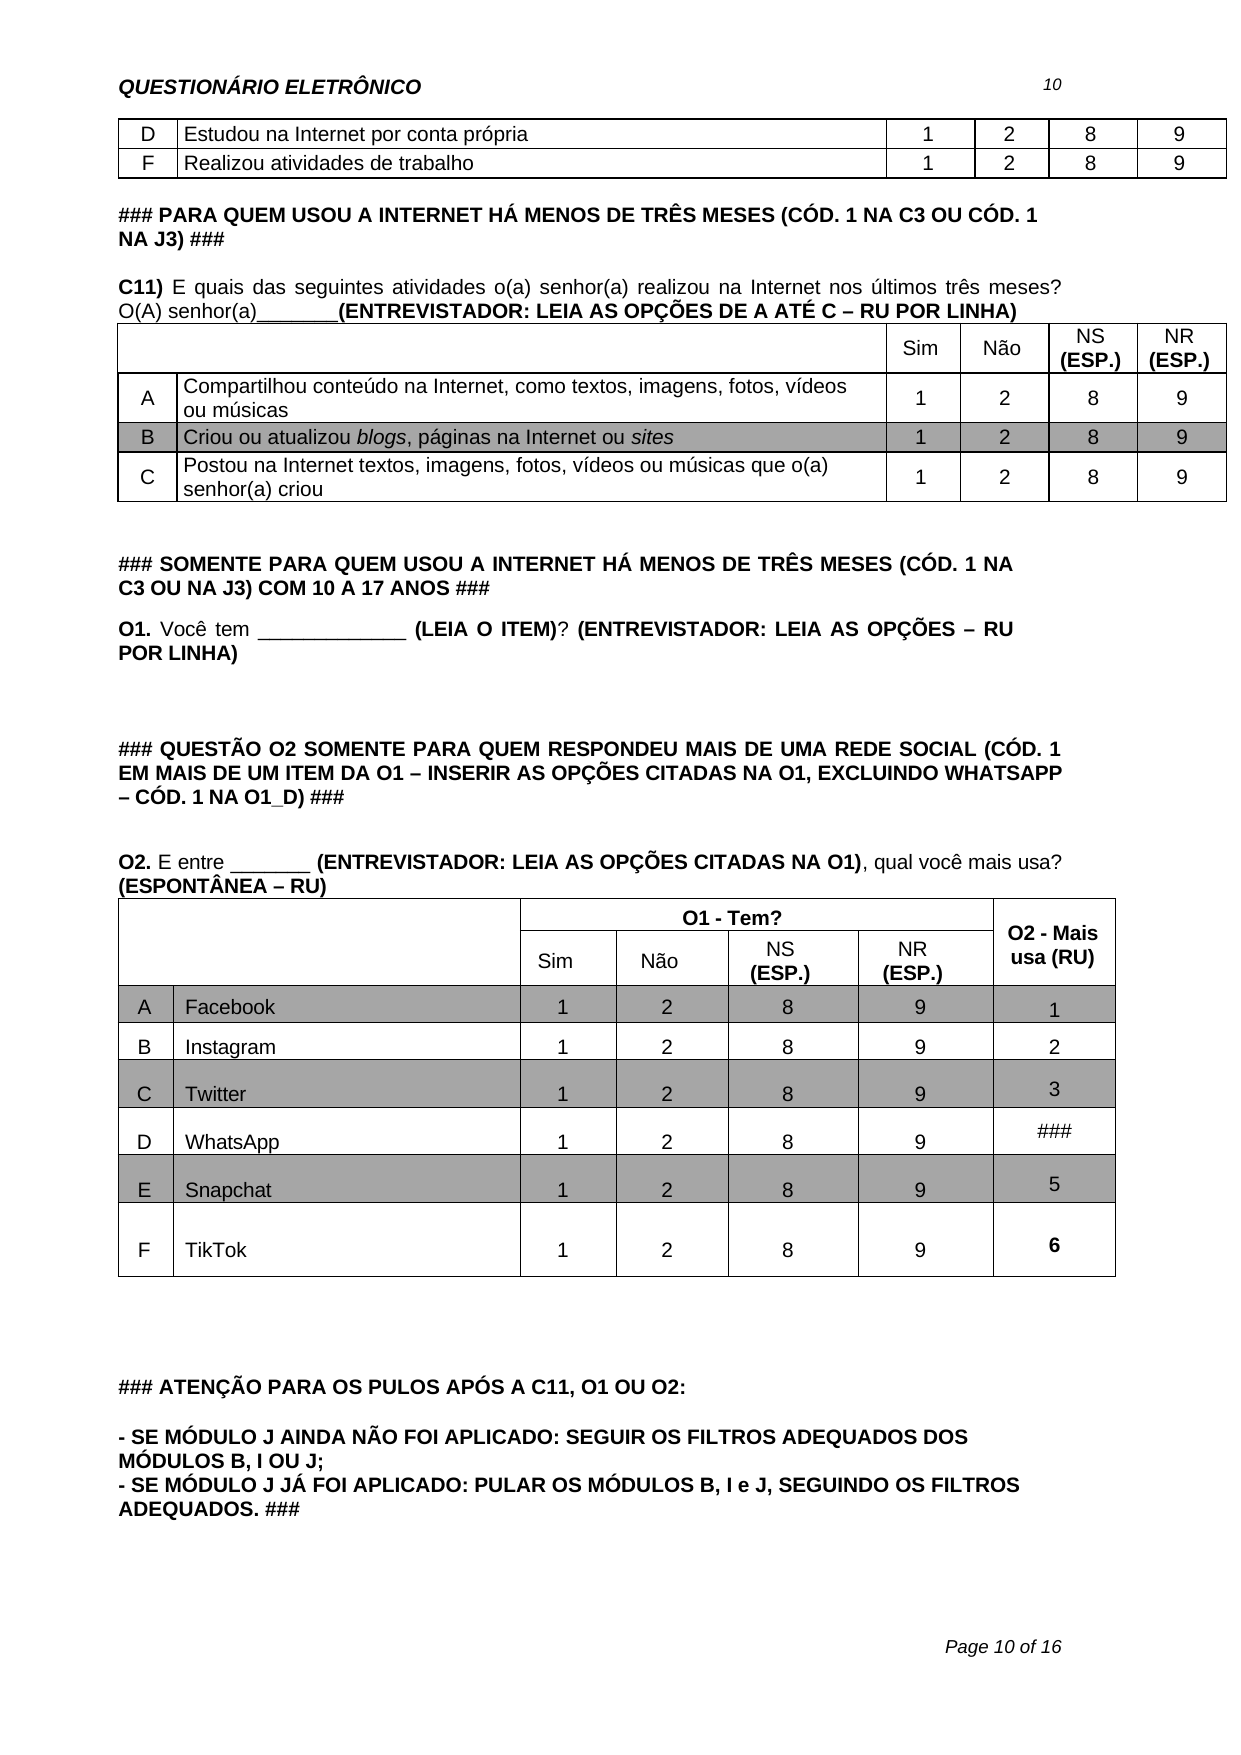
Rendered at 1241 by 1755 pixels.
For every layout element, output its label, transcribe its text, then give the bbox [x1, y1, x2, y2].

table_cell Instagram [174, 1023, 520, 1059]
table_cell 8 [1050, 423, 1137, 451]
table_cell 8 [729, 1108, 858, 1154]
table_header NS (ESP.) [1050, 324, 1137, 372]
table_cell NS (ESP.) [729, 931, 858, 985]
table_cell 8 [729, 1203, 858, 1276]
table_cell D [119, 1108, 173, 1154]
table_cell 2 [617, 1155, 728, 1202]
table_cell TikTok [174, 1203, 520, 1276]
table_cell Postou na Internet textos, imagens, fotos, vídeos ou músicas que o(a) senhor(a) criou [178, 453, 886, 501]
table_cell Facebook [174, 986, 520, 1022]
table_cell 2 [961, 423, 1048, 451]
table_cell 9 [1138, 374, 1226, 422]
table_cell 8 [729, 1060, 858, 1107]
table_cell 8 [729, 986, 858, 1022]
table_cell 9 [859, 1155, 993, 1202]
table_cell Sim [521, 931, 616, 985]
table_cell ### [994, 1108, 1115, 1154]
table_cell 2 [961, 453, 1048, 501]
table_cell B [119, 1023, 173, 1059]
table_cell A [119, 374, 176, 422]
table_cell 9 [1138, 149, 1226, 177]
table_cell Realizou atividades de trabalho [178, 149, 886, 177]
table_cell 1 [521, 986, 616, 1022]
table_cell D [119, 120, 177, 148]
table_header [118, 324, 886, 372]
table_header NR (ESP.) [1138, 324, 1226, 372]
table_cell 8 [1050, 120, 1137, 148]
table_header Sim [887, 324, 960, 372]
table_cell 9 [859, 1060, 993, 1107]
text ### PARA QUEM USOU A INTERNET HÁ MENOS DE TRÊS MESES (CÓD. 1 NA C3 OU CÓD. 1 NA J3) ### [118, 203, 1063, 251]
text ### ATENÇÃO PARA OS PULOS APÓS A C11, O1 OU O2: [118, 1375, 1063, 1400]
table_cell A [119, 986, 173, 1022]
table_cell 2 [617, 1108, 728, 1154]
table_cell B [119, 423, 176, 451]
text ### SOMENTE PARA QUEM USOU A INTERNET HÁ MENOS DE TRÊS MESES (CÓD. 1 NA C3 OU NA J3) COM 10 A 17 ANOS ### [118, 552, 1014, 600]
table_cell 1 [521, 1060, 616, 1107]
table_header Não [961, 324, 1048, 372]
table_cell 9 [1138, 453, 1226, 501]
table_cell Twitter [174, 1060, 520, 1107]
text C11) E quais das seguintes atividades o(a) senhor(a) realizou na Internet nos últimos três meses? O(A) senhor(a)_______(ENTREVISTADOR: LEIA AS OPÇÕES DE A ATÉ C – RU POR LINHA) [118, 275, 1063, 323]
table_cell 8 [729, 1023, 858, 1059]
table_cell 1 [887, 423, 960, 451]
table_cell Compartilhou conteúdo na Internet, como textos, imagens, fotos, vídeos ou músicas [178, 374, 886, 422]
table_cell Não [617, 931, 728, 985]
table_cell 2 [617, 1023, 728, 1059]
table_cell E [119, 1155, 173, 1202]
table_cell 9 [859, 1023, 993, 1059]
table_cell 5 [994, 1155, 1115, 1202]
table_header [119, 899, 520, 985]
table_cell C [119, 1060, 173, 1107]
table_cell 8 [1050, 149, 1137, 177]
text ### QUESTÃO O2 SOMENTE PARA QUEM RESPONDEU MAIS DE UMA REDE SOCIAL (CÓD. 1 EM MAIS DE UM ITEM DA O1 – INSERIR AS OPÇÕES CITADAS NA O1, EXCLUINDO WHATSAPP – CÓD. 1 NA O1_D) ### [118, 737, 1063, 809]
table_cell 8 [1050, 453, 1137, 501]
table_header O2 - Mais usa (RU) [994, 899, 1115, 985]
text O2. E entre _______ (ENTREVISTADOR: LEIA AS OPÇÕES CITADAS NA O1), qual você mais usa? (ESPONTÂNEA – RU) [118, 850, 1063, 898]
text - SE MÓDULO J AINDA NÃO FOI APLICADO: SEGUIR OS FILTROS ADEQUADOS DOS MÓDULOS B, I OU J; [118, 1425, 1051, 1473]
table_cell 2 [976, 149, 1048, 177]
table_cell Criou ou atualizou blogs, páginas na Internet ou sites [178, 423, 886, 451]
table_cell 8 [729, 1155, 858, 1202]
table_cell 1 [521, 1108, 616, 1154]
table_cell NR (ESP.) [859, 931, 993, 985]
table_cell 1 [994, 986, 1115, 1022]
table_cell F [119, 1203, 173, 1276]
table_cell 1 [521, 1155, 616, 1202]
table_cell C [119, 453, 176, 501]
table_cell 1 [887, 120, 974, 148]
table_cell 1 [887, 453, 960, 501]
table_cell 2 [617, 986, 728, 1022]
table_cell 2 [994, 1023, 1115, 1059]
table_cell 9 [1138, 423, 1226, 451]
table_cell 1 [521, 1203, 616, 1276]
table_cell Estudou na Internet por conta própria [178, 120, 886, 148]
table_cell 9 [859, 1108, 993, 1154]
table_cell 9 [859, 986, 993, 1022]
table_cell F [119, 149, 177, 177]
table_cell 1 [887, 149, 974, 177]
table_cell 2 [617, 1203, 728, 1276]
table_cell 2 [617, 1060, 728, 1107]
text O1. Você tem _____________ (LEIA O ITEM)? (ENTREVISTADOR: LEIA AS OPÇÕES – RU POR LINHA) [118, 617, 1014, 665]
table_cell 1 [521, 1023, 616, 1059]
table_cell 9 [859, 1203, 993, 1276]
table_cell 1 [887, 374, 960, 422]
table_cell 2 [976, 120, 1048, 148]
table_cell WhatsApp [174, 1108, 520, 1154]
text - SE MÓDULO J JÁ FOI APLICADO: PULAR OS MÓDULOS B, I e J, SEGUINDO OS FILTROS ADEQUADOS. ### [118, 1473, 1051, 1521]
table_cell 2 [961, 374, 1048, 422]
table_cell 9 [1138, 120, 1226, 148]
table_cell Snapchat [174, 1155, 520, 1202]
table_cell 8 [1050, 374, 1137, 422]
table_cell 6 [994, 1203, 1115, 1276]
table_header O1 - Tem? [521, 899, 993, 930]
table_cell 3 [994, 1060, 1115, 1107]
